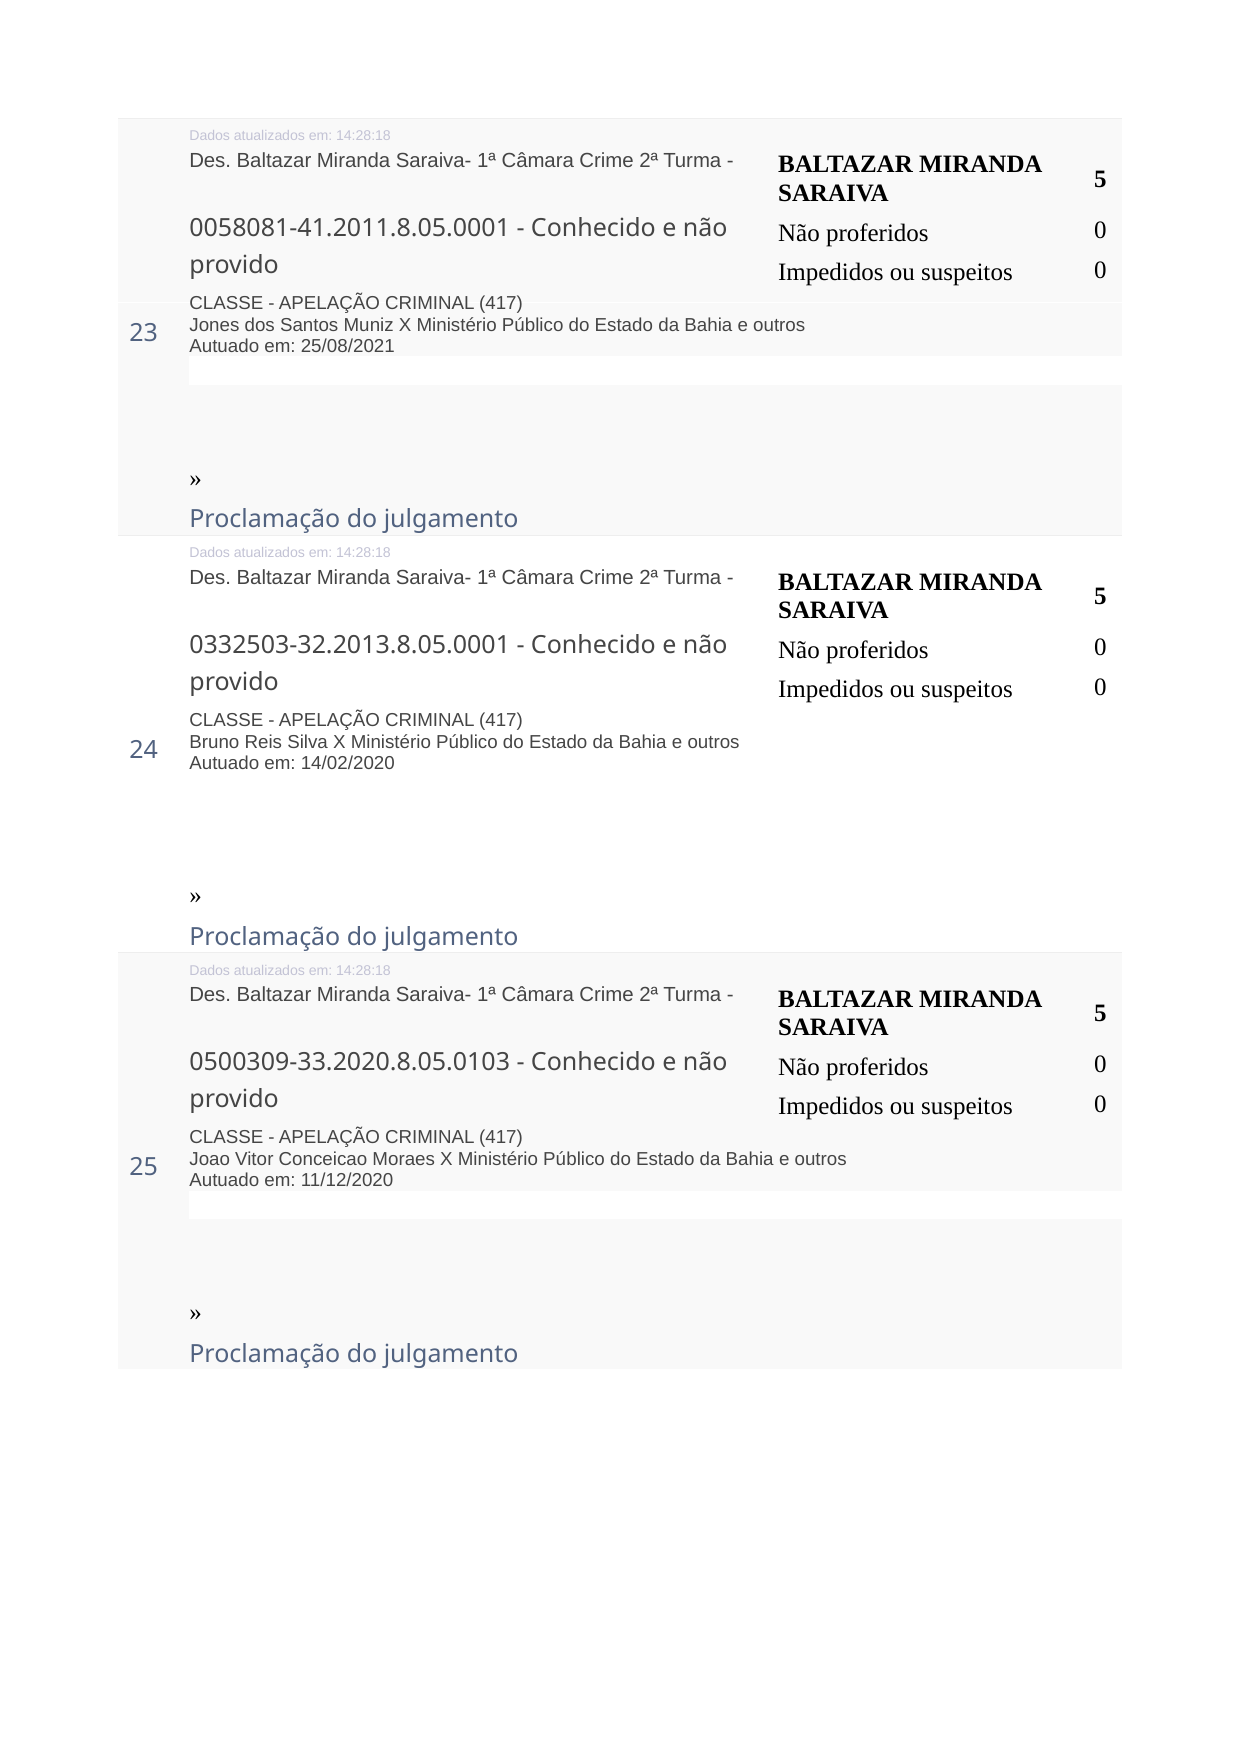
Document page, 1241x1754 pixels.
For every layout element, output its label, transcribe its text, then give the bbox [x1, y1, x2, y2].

table_cell Dados atualizados em: 14:28:18 Des. Baltazar Miranda Saraiva- 1ª Câmara Crime 2ª Turma - 0332503-32.2013.8.05.0001 - Conhecido e não provido CLASSE - APELAÇÃO CRIMINAL (417) Bruno Reis Silva X Ministério Público do Estado da Bahia e outros Autuado em: 14/02/2020 » Proclamação do julgamento [189, 536, 1122, 719]
table_cell 0 [1091, 210, 1119, 249]
table_header [772, 144, 1122, 302]
table_header BALTAZAR MIRANDA SARAIVA [775, 147, 1091, 210]
table_cell Impedidos ou suspeitos [775, 666, 1091, 706]
table_header BALTAZAR MIRANDA SARAIVA [775, 981, 1091, 1044]
table_cell Impedidos ou suspeitos [775, 249, 1091, 289]
table_cell 0 [1091, 249, 1119, 289]
table_cell [169, 953, 189, 1369]
table_cell Dados atualizados em: 14:28:18 Des. Baltazar Miranda Saraiva- 1ª Câmara Crime 2ª Turma - 0058081-41.2011.8.05.0001 - Conhecido e não provido CLASSE - APELAÇÃO CRIMINAL (417) Jones dos Santos Muniz X Ministério Público do Estado da Bahia e outros Autuado em: 25/08/2021 » Proclamação do julgamento [189, 119, 1122, 302]
table_cell [1091, 289, 1119, 299]
table_cell Dados atualizados em: 14:28:18 Des. Baltazar Miranda Saraiva- 1ª Câmara Crime 2ª Turma - 0332503-32.2013.8.05.0001 - Conhecido e não provido CLASSE - APELAÇÃO CRIMINAL (417) Bruno Reis Silva X Ministério Público do Estado da Bahia e outros Autuado em: 14/02/2020 » Proclamação do julgamento [189, 802, 1122, 952]
table_cell » Proclamação do julgamento [189, 1219, 1122, 1369]
table_cell 0 [1091, 1044, 1119, 1083]
table_cell 0 [1091, 666, 1119, 706]
table_cell 0 [1091, 1084, 1119, 1123]
table_cell [169, 119, 189, 535]
table_cell [775, 1123, 1091, 1133]
table_cell [169, 536, 189, 952]
table_cell [1091, 1123, 1119, 1133]
table_cell Dados atualizados em: 14:28:18 Des. Baltazar Miranda Saraiva- 1ª Câmara Crime 2ª Turma - 0058081-41.2011.8.05.0001 - Conhecido e não provido CLASSE - APELAÇÃO CRIMINAL (417) Jones dos Santos Muniz X Ministério Público do Estado da Bahia e outros Autuado em: 25/08/2021 » Proclamação do julgamento [189, 303, 1122, 356]
table_cell Dados atualizados em: 14:28:18 Des. Baltazar Miranda Saraiva- 1ª Câmara Crime 2ª Turma - 0500309-33.2020.8.05.0103 - Conhecido e não provido CLASSE - APELAÇÃO CRIMINAL (417) Joao Vitor Conceicao Moraes X Ministério Público do Estado da Bahia e outros Autuado em: 11/12/2020 [189, 953, 1122, 1191]
table_cell 23 [118, 119, 169, 535]
table_cell Não proferidos [775, 627, 1091, 666]
table_header 5 [1091, 981, 1119, 1044]
table_cell 24 [118, 536, 169, 952]
table_cell Não proferidos [775, 210, 1091, 249]
table_cell Dados atualizados em: 14:28:18 Des. Baltazar Miranda Saraiva- 1ª Câmara Crime 2ª Turma - 0332503-32.2013.8.05.0001 - Conhecido e não provido CLASSE - APELAÇÃO CRIMINAL (417) Bruno Reis Silva X Ministério Público do Estado da Bahia e outros Autuado em: 14/02/2020 » Proclamação do julgamento [189, 720, 1122, 774]
table_header 5 [1091, 147, 1119, 210]
table_cell Dados atualizados em: 14:28:18 Des. Baltazar Miranda Saraiva- 1ª Câmara Crime 2ª Turma - 0058081-41.2011.8.05.0001 - Conhecido e não provido CLASSE - APELAÇÃO CRIMINAL (417) Jones dos Santos Muniz X Ministério Público do Estado da Bahia e outros Autuado em: 25/08/2021 » Proclamação do julgamento [189, 385, 1122, 535]
table_cell Impedidos ou suspeitos [775, 1084, 1091, 1123]
table_header [772, 978, 1122, 1137]
table_header BALTAZAR MIRANDA SARAIVA [775, 564, 1091, 627]
table_cell Não proferidos [775, 1044, 1091, 1083]
table_cell 0 [1091, 627, 1119, 666]
table_header 5 [1091, 564, 1119, 627]
table_cell 25 [118, 953, 169, 1369]
table_cell [1091, 706, 1119, 716]
table_cell [775, 706, 1091, 716]
table_header [772, 561, 1122, 719]
table_cell [775, 289, 1091, 299]
